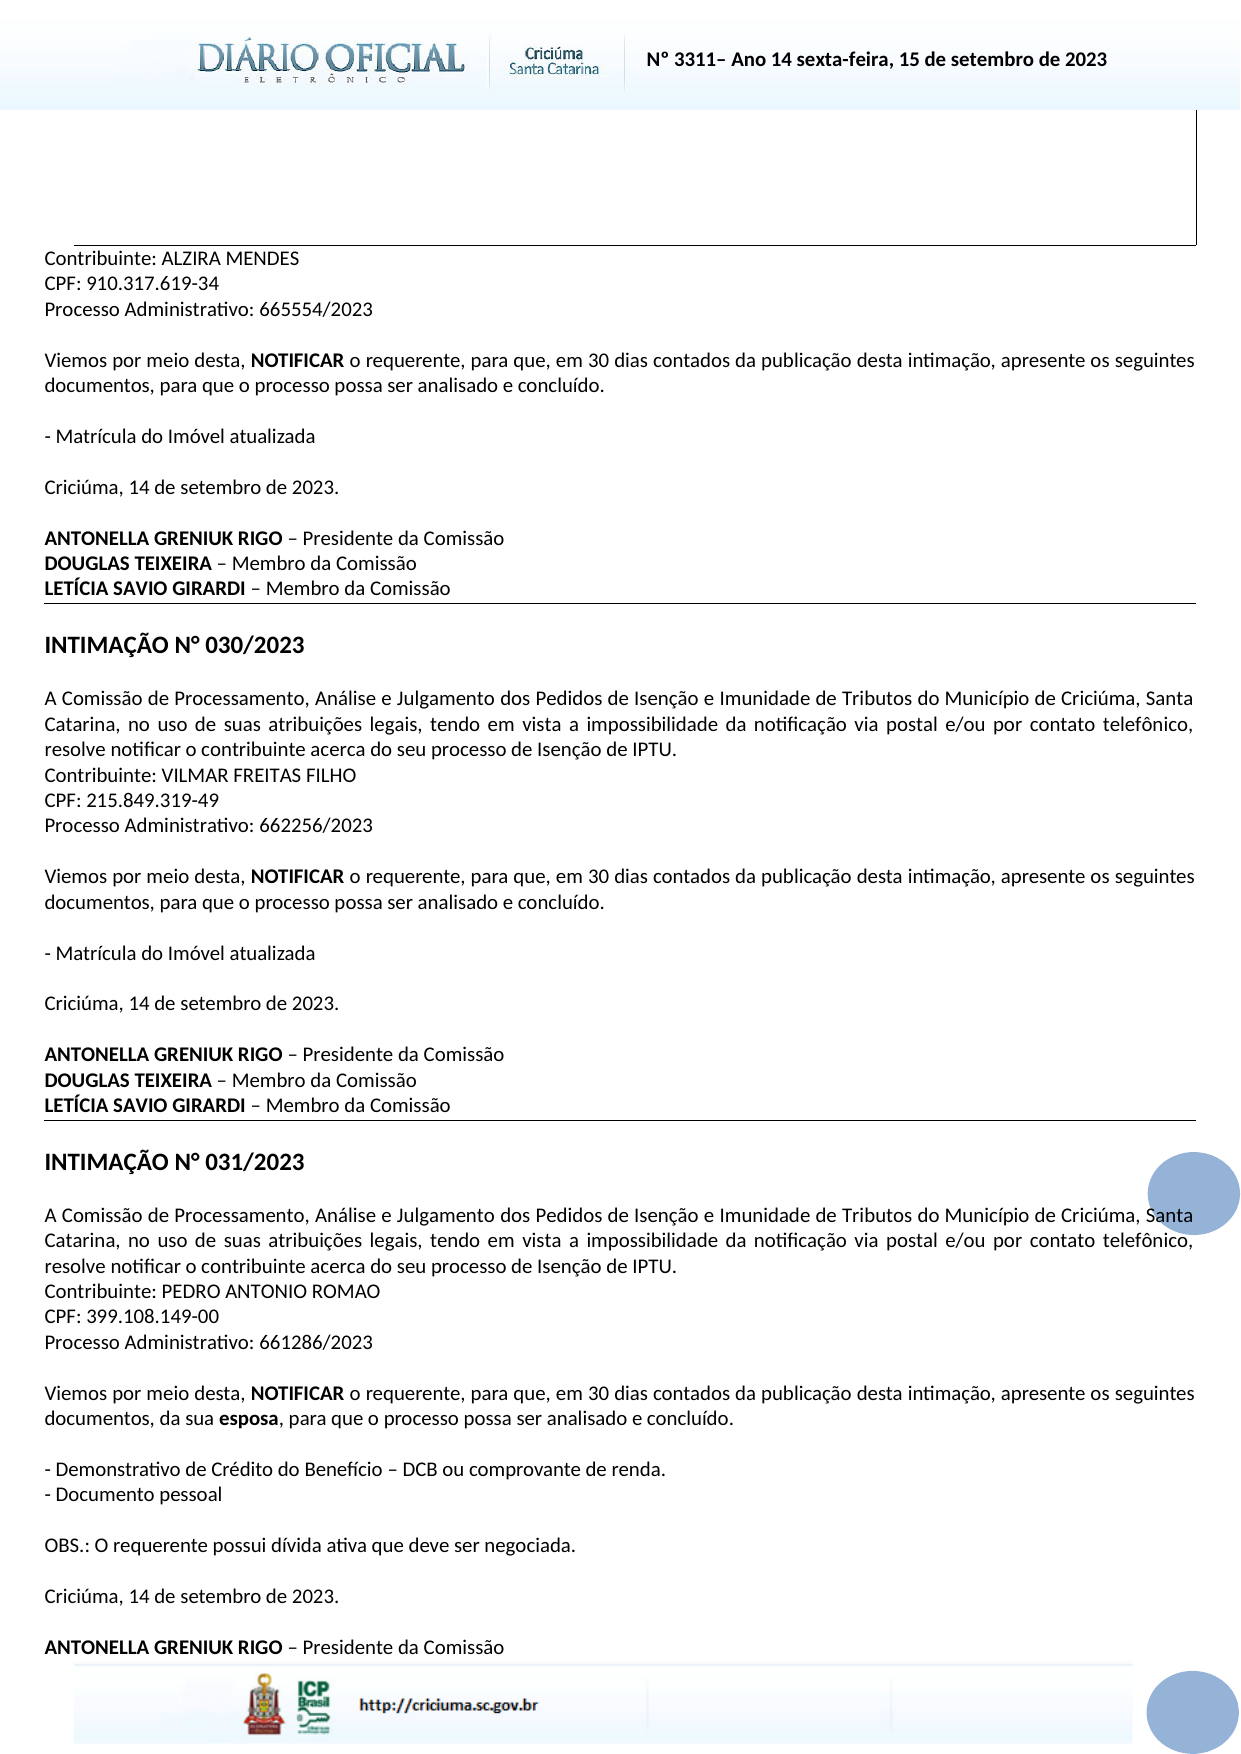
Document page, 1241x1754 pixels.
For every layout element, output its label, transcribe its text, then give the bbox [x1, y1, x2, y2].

text INTIMAÇÃO N° 030/2023 [44, 629, 1196, 660]
text A Comissão de Processamento, Análise e Julgamento dos Pedidos de Isenção e Imunidade de Tributos do Município de Criciúma, Santa Catarina, no uso de suas atribuições legais, tendo em vista a impossibilidade da notificação via postal e/ou por contato telefônico, resolve notificar o contribuinte acerca do seu processo de Isenção de IPTU. [44, 1202, 1196, 1278]
text Processo Administrativo: 661286/2023 [44, 1329, 1196, 1354]
text Contribuinte: PEDRO ANTONIO ROMAO [44, 1278, 1196, 1304]
text Viemos por meio desta, NOTIFICAR o requerente, para que, em 30 dias contados da publicação desta intimação, apresente os seguintes documentos, para que o processo possa ser analisado e concluído. [44, 347, 1196, 398]
text Viemos por meio desta, NOTIFICAR o requerente, para que, em 30 dias contados da publicação desta intimação, apresente os seguintes documentos, da sua esposa, para que o processo possa ser analisado e concluído. [44, 1380, 1196, 1431]
text - Demonstrativo de Crédito do Benefício – DCB ou comprovante de renda. [44, 1456, 1196, 1482]
text Criciúma, 14 de setembro de 2023. [44, 1583, 1196, 1609]
text Criciúma, 14 de setembro de 2023. [44, 991, 1196, 1016]
text ANTONELLA GRENIUK RIGO – Presidente da Comissão [44, 525, 1196, 550]
text Contribuinte: ALZIRA MENDES [44, 245, 1196, 271]
text OBS.: O requerente possui dívida ativa que deve ser negociada. [44, 1532, 1196, 1558]
text INTIMAÇÃO N° 031/2023 [44, 1146, 1196, 1177]
text DOUGLAS TEIXEIRA – Membro da Comissão [44, 550, 1196, 576]
text Criciúma, 14 de setembro de 2023. [44, 474, 1196, 499]
text - Documento pessoal [44, 1482, 1196, 1507]
text CPF: 215.849.319-49 [44, 787, 1196, 813]
text LETÍCIA SAVIO GIRARDI – Membro da Comissão [44, 576, 1196, 603]
text Processo Administrativo: 665554/2023 [44, 296, 1196, 321]
text DOUGLAS TEIXEIRA – Membro da Comissão [44, 1067, 1196, 1092]
text LETÍCIA SAVIO GIRARDI – Membro da Comissão [44, 1092, 1196, 1120]
text Viemos por meio desta, NOTIFICAR o requerente, para que, em 30 dias contados da publicação desta intimação, apresente os seguintes documentos, para que o processo possa ser analisado e concluído. [44, 863, 1196, 914]
text Processo Administrativo: 662256/2023 [44, 813, 1196, 838]
text ANTONELLA GRENIUK RIGO – Presidente da Comissão [44, 1634, 1196, 1659]
text Contribuinte: VILMAR FREITAS FILHO [44, 762, 1196, 787]
text ANTONELLA GRENIUK RIGO – Presidente da Comissão [44, 1041, 1196, 1067]
text A Comissão de Processamento, Análise e Julgamento dos Pedidos de Isenção e Imunidade de Tributos do Município de Criciúma, Santa Catarina, no uso de suas atribuições legais, tendo em vista a impossibilidade da notificação via postal e/ou por contato telefônico, resolve notificar o contribuinte acerca do seu processo de Isenção de IPTU. [44, 686, 1196, 762]
text - Matrícula do Imóvel atualizada [44, 940, 1196, 965]
text - Matrícula do Imóvel atualizada [44, 423, 1196, 448]
text CPF: 910.317.619-34 [44, 271, 1196, 296]
text CPF: 399.108.149-00 [44, 1304, 1196, 1329]
